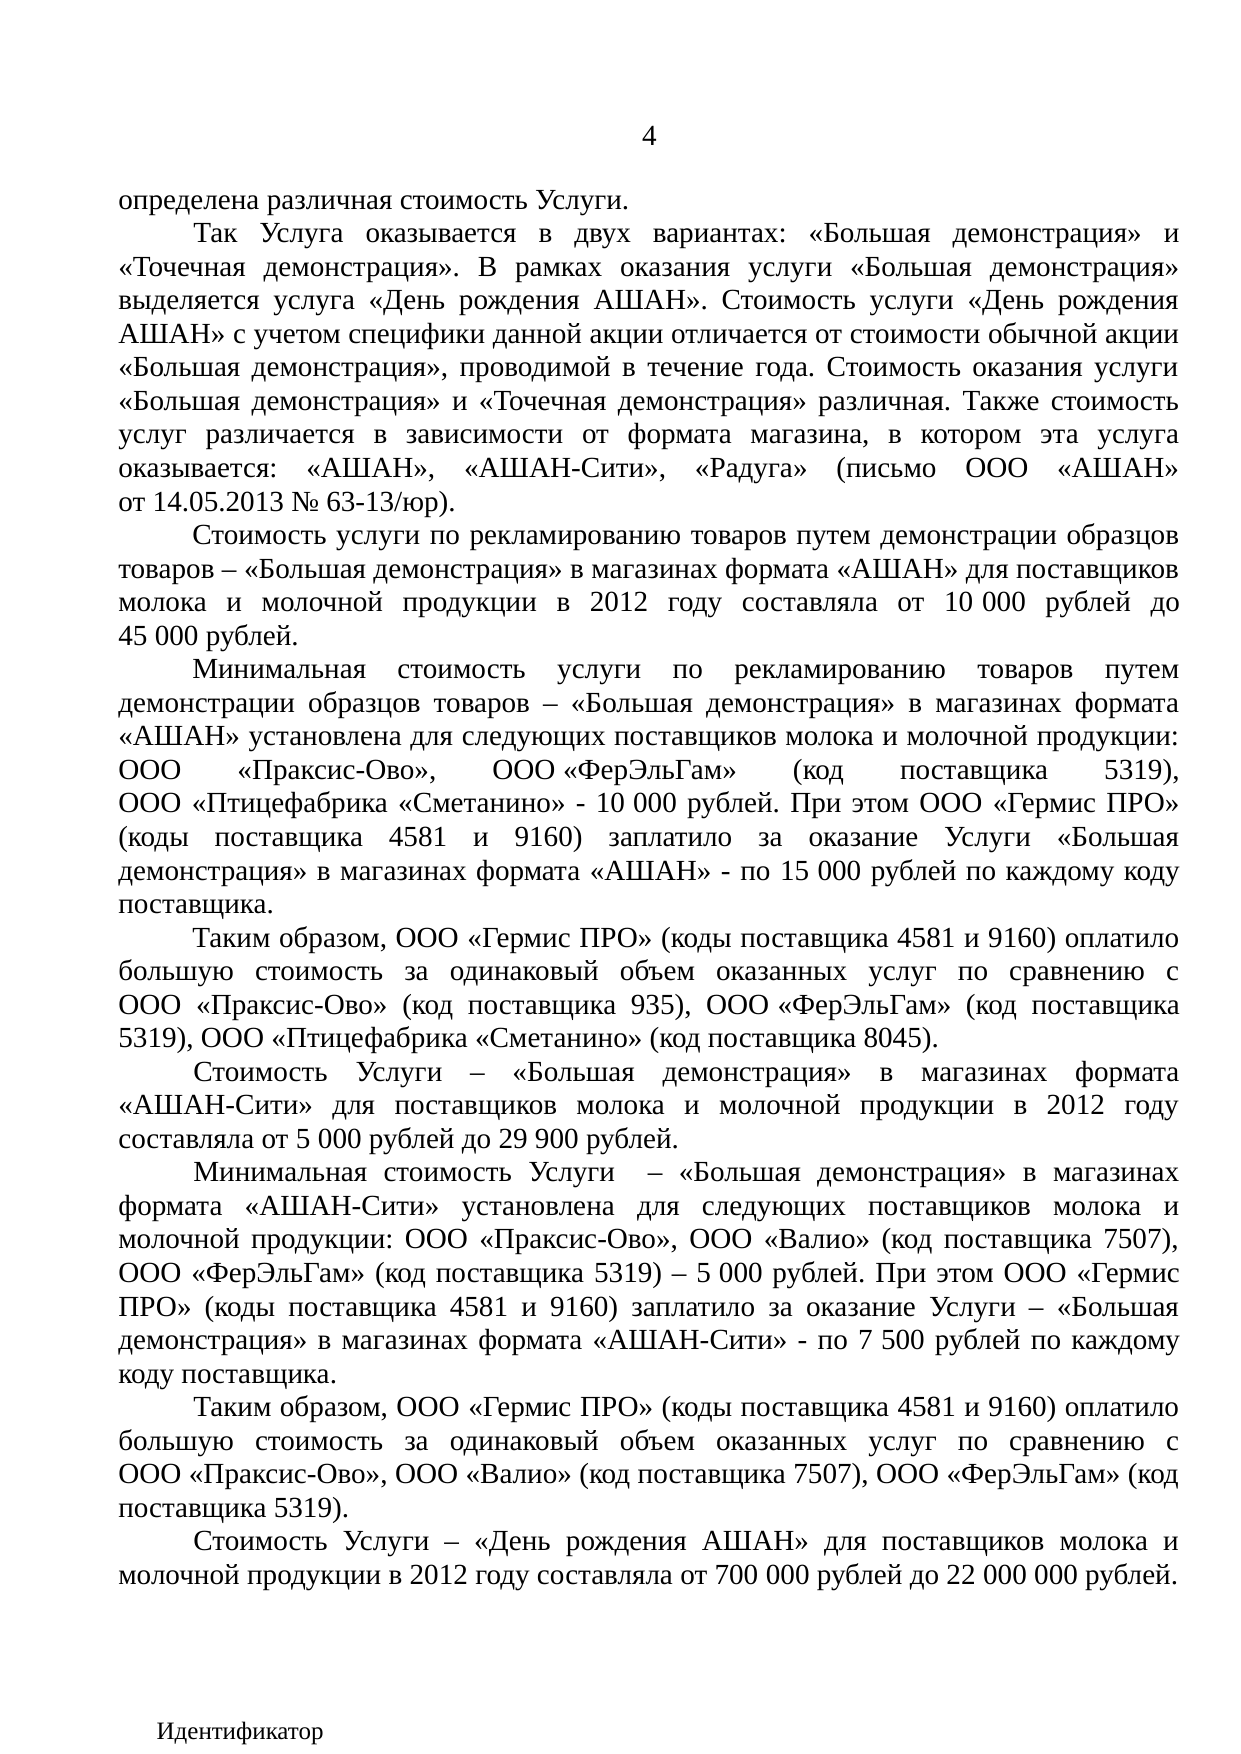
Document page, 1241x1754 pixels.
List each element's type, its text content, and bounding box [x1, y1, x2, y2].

text Стоимость услуги по рекламированию товаров путем демонстрации образцов товаров – «Большая демонстрация» в магазинах формата «АШАН» для поставщиков молока и молочной продукции в 2012 году составляла от 10 000 рублей до 45 000 рублей. [118, 517, 1180, 651]
text Так Услуга оказывается в двух вариантах: «Большая демонстрация» и «Точечная демонстрация». В рамках оказания услуги «Большая демонстрация» выделяется услуга «День рождения АШАН». Стоимость услуги «День рождения АШАН» с учетом специфики данной акции отличается от стоимости обычной акции «Большая демонстрация», проводимой в течение года. Стоимость оказания услуги «Большая демонстрация» и «Точечная демонстрация» различная. Также стоимость услуг различается в зависимости от формата магазина, в котором эта услуга оказывается: «АШАН», «АШАН-Сити», «Радуга» (письмо ООО «АШАН» от 14.05.2013 № 63-13/юр). [118, 215, 1180, 517]
text Таким образом, ООО «Гермис ПРО» (коды поставщика 4581 и 9160) оплатило большую стоимость за одинаковый объем оказанных услуг по сравнению с ООО «Праксис-Ово», ООО «Валио» (код поставщика 7507), ООО «ФерЭльГам» (код поставщика 5319). [118, 1389, 1180, 1523]
text Стоимость Услуги – «День рождения АШАН» для поставщиков молока и молочной продукции в 2012 году составляла от 700 000 рублей до 22 000 000 рублей. [118, 1523, 1180, 1591]
text определена различная стоимость Услуги. [118, 181, 1180, 215]
text Минимальная стоимость услуги по рекламированию товаров путем демонстрации образцов товаров – «Большая демонстрация» в магазинах формата «АШАН» установлена для следующих поставщиков молока и молочной продукции: ООО «Праксис-Ово», ООО «ФерЭльГам» (код поставщика 5319), ООО «Птицефабрика «Сметанино» - 10 000 рублей. При этом ООО «Гермис ПРО» (коды поставщика 4581 и 9160) заплатило за оказание Услуги «Большая демонстрация» в магазинах формата «АШАН» - по 15 000 рублей по каждому коду поставщика. [118, 651, 1180, 920]
text Минимальная стоимость Услуги – «Большая демонстрация» в магазинах формата «АШАН-Сити» установлена для следующих поставщиков молока и молочной продукции: ООО «Праксис-Ово», ООО «Валио» (код поставщика 7507), ООО «ФерЭльГам» (код поставщика 5319) – 5 000 рублей. При этом ООО «Гермис ПРО» (коды поставщика 4581 и 9160) заплатило за оказание Услуги – «Большая демонстрация» в магазинах формата «АШАН-Сити» - по 7 500 рублей по каждому коду поставщика. [118, 1154, 1180, 1389]
text Стоимость Услуги – «Большая демонстрация» в магазинах формата «АШАН-Сити» для поставщиков молока и молочной продукции в 2012 году составляла от 5 000 рублей до 29 900 рублей. [118, 1054, 1180, 1154]
text Таким образом, ООО «Гермис ПРО» (коды поставщика 4581 и 9160) оплатило большую стоимость за одинаковый объем оказанных услуг по сравнению с ООО «Праксис-Ово» (код поставщика 935), ООО «ФерЭльГам» (код поставщика 5319), ООО «Птицефабрика «Сметанино» (код поставщика 8045). [118, 920, 1180, 1054]
